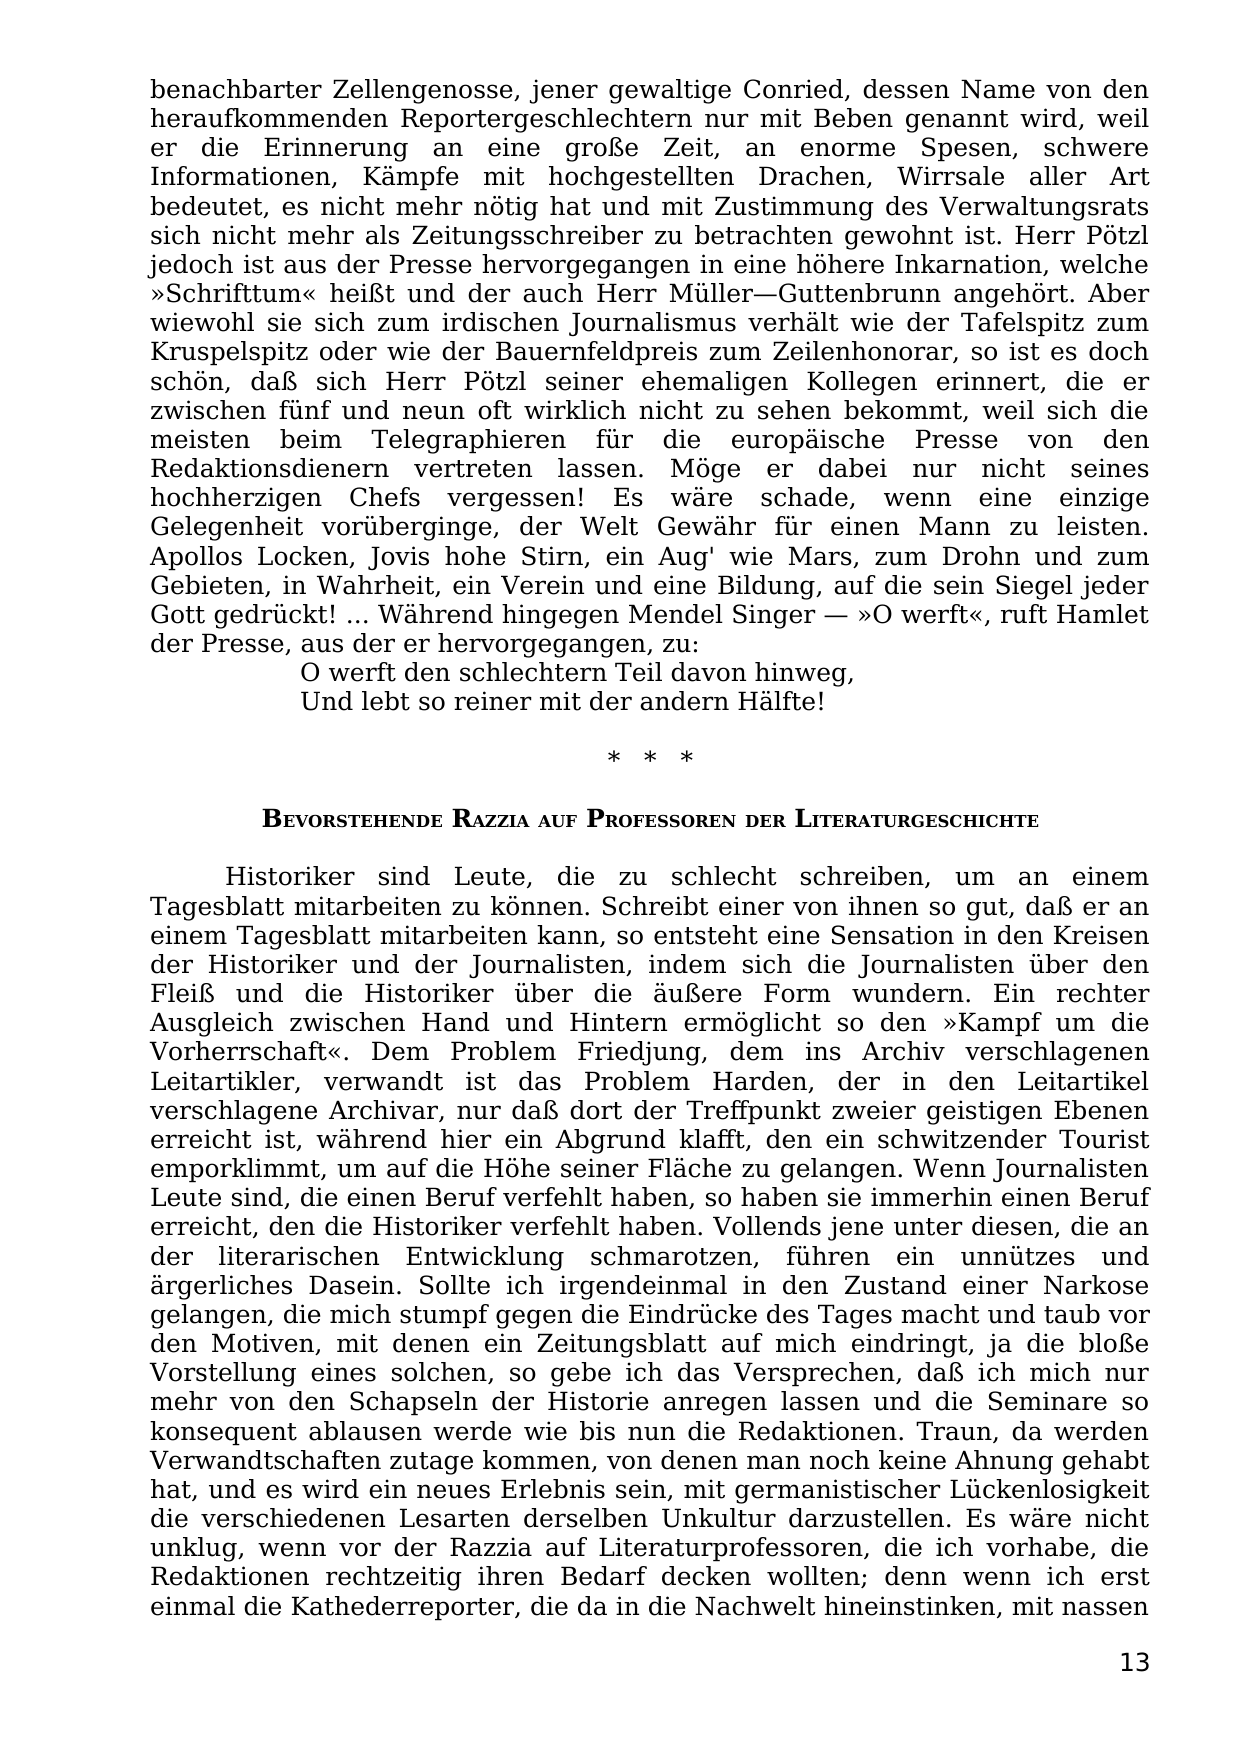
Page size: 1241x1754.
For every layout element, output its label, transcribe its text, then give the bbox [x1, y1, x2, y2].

text Bevorstehende Razzia auf Professoren der Literaturgeschichte [150, 775, 1151, 833]
text Historiker sind Leute, die zu schlecht schreiben, um an einem Tagesblatt mitarbeiten zu können. Schreibt einer von ihnen so gut, daß er an einem Tagesblatt mitarbeiten kann, so entsteht eine Sensation in den Kreisen der Historiker und der Journalisten, indem sich die Journalisten über den Fleiß und die Historiker über die äußere Form wundern. Ein rechter Ausgleich zwischen Hand und Hintern ermöglicht so den »Kampf um die Vorherrschaft«. Dem Problem Friedjung, dem ins Archiv verschlagenen Leitartikler, verwandt ist das Problem Harden, der in den Leitartikel verschlagene Archivar, nur daß dort der Treffpunkt zweier geistigen Ebenen erreicht ist, während hier ein Abgrund klafft, den ein schwitzender Tourist emporklimmt, um auf die Höhe seiner Fläche zu gelangen. Wenn Journalisten Leute sind, die einen Beruf verfehlt haben, so haben sie immerhin einen Beruf erreicht, den die Historiker verfehlt haben. Vollends jene unter diesen, die an der literarischen Entwicklung schmarotzen, führen ein unnützes und ärgerliches Dasein. Sollte ich irgendeinmal in den Zustand einer Narkose gelangen, die mich stumpf gegen die Eindrücke des Tages macht und taub vor den Motiven, mit denen ein Zeitungsblatt auf mich eindringt, ja die bloße Vorstellung eines solchen, so gebe ich das Versprechen, daß ich mich nur mehr von den Schapseln der Historie anregen lassen und die Seminare so konsequent ablausen werde wie bis nun die Redaktionen. Traun, da werden Verwandtschaften zutage kommen, von denen man noch keine Ahnung gehabt hat, und es wird ein neues Erlebnis sein, mit germanistischer Lückenlosigkeit die verschiedenen Lesarten derselben Unkultur darzustellen. Es wäre nicht unklug, wenn vor der Razzia auf Literaturprofessoren, die ich vorhabe, die Redaktionen rechtzeitig ihren Bedarf decken wollten; denn wenn ich erst einmal die Kathederreporter, die da in die Nachwelt hineinstinken, mit nassen [150, 862, 1151, 1621]
text O werft den schlechtern Teil davon hinweg, [300, 658, 1151, 687]
text Und lebt so reiner mit der andern Hälfte! [300, 687, 1151, 717]
text * * * [150, 746, 1151, 775]
text benachbarter Zellengenosse, jener gewaltige Conried, dessen Name von den heraufkommenden Reportergeschlechtern nur mit Beben genannt wird, weil er die Erinnerung an eine große Zeit, an enorme Spesen, schwere Informationen, Kämpfe mit hochgestellten Drachen, Wirrsale aller Art bedeutet, es nicht mehr nötig hat und mit Zustimmung des Verwaltungsrats sich nicht mehr als Zeitungsschreiber zu betrachten gewohnt ist. Herr Pötzl jedoch ist aus der Presse hervorgegangen in eine höhere Inkarnation, welche »Schrifttum« heißt und der auch Herr Müller—Guttenbrunn angehört. Aber wiewohl sie sich zum irdischen Journalismus verhält wie der Tafelspitz zum Kruspelspitz oder wie der Bauernfeldpreis zum Zeilenhonorar, so ist es doch schön, daß sich Herr Pötzl seiner ehemaligen Kollegen erinnert, die er zwischen fünf und neun oft wirklich nicht zu sehen bekommt, weil sich die meisten beim Telegraphieren für die europäische Presse von den Redaktionsdienern vertreten lassen. Möge er dabei nur nicht seines hochherzigen Chefs vergessen! Es wäre schade, wenn eine einzige Gelegenheit vorüberginge, der Welt Gewähr für einen Mann zu leisten. Apollos Locken, Jovis hohe Stirn, ein Aug' wie Mars, zum Drohn und zum Gebieten, in Wahrheit, ein Verein und eine Bildung, auf die sein Siegel jeder Gott gedrückt! ... Während hingegen Mendel Singer — »O werft«, ruft Hamlet der Presse, aus der er hervorgegangen, zu: [150, 75, 1151, 658]
